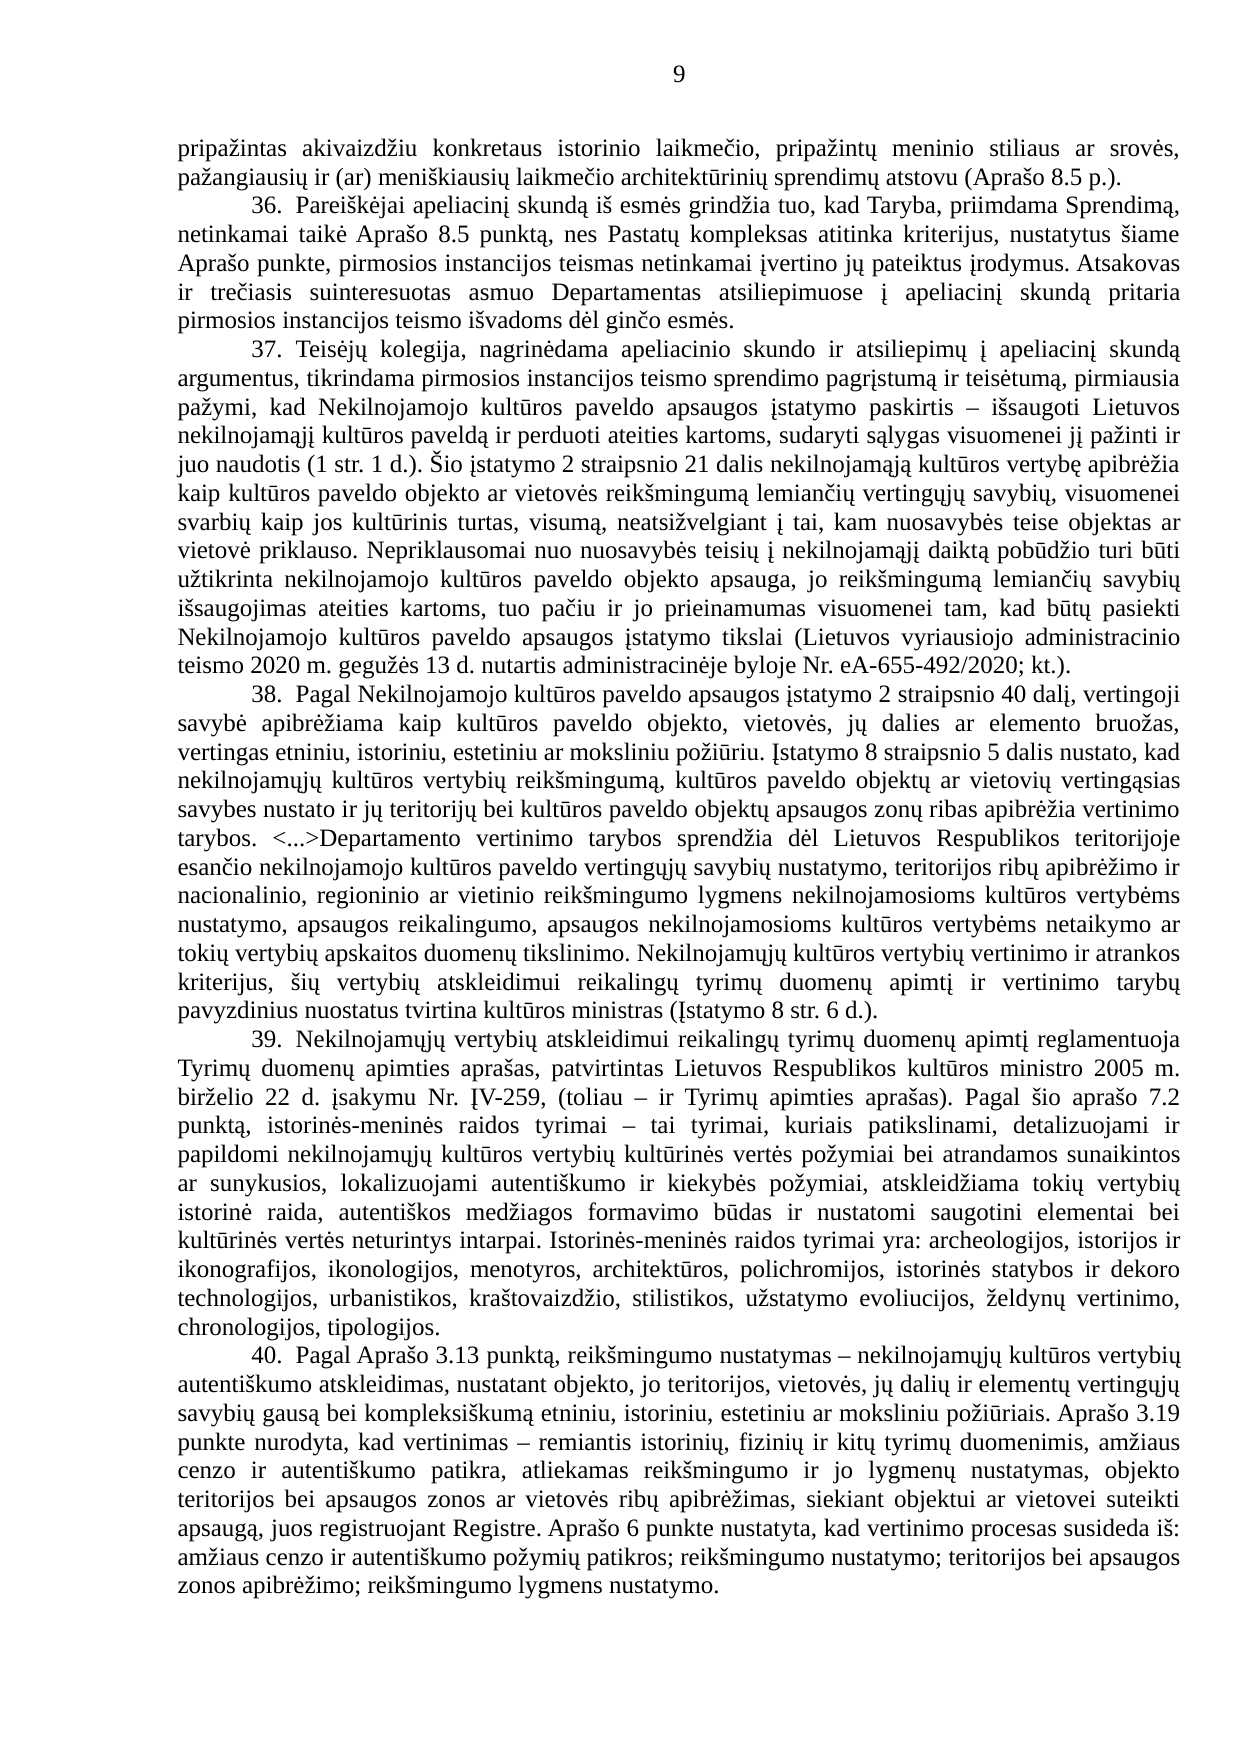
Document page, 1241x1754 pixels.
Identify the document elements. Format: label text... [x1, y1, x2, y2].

text 40. Pagal Aprašo 3.13 punktą, reikšmingumo nustatymas – nekilnojamųjų kultūros vertybių autentiškumo atskleidimas, nustatant objekto, jo teritorijos, vietovės, jų dalių ir elementų vertingųjų savybių gausą bei kompleksiškumą etniniu, istoriniu, estetiniu ar moksliniu požiūriais. Aprašo 3.19 punkte nurodyta, kad vertinimas – remiantis istorinių, fizinių ir kitų tyrimų duomenimis, amžiaus cenzo ir autentiškumo patikra, atliekamas reikšmingumo ir jo lygmenų nustatymas, objekto teritorijos bei apsaugos zonos ar vietovės ribų apibrėžimas, siekiant objektui ar vietovei suteikti apsaugą, juos registruojant Registre. Aprašo 6 punkte nustatyta, kad vertinimo procesas susideda iš: amžiaus cenzo ir autentiškumo požymių patikros; reikšmingumo nustatymo; teritorijos bei apsaugos zonos apibrėžimo; reikšmingumo lygmens nustatymo. [177, 1340, 1181, 1599]
text 37. Teisėjų kolegija, nagrinėdama apeliacinio skundo ir atsiliepimų į apeliacinį skundą argumentus, tikrindama pirmosios instancijos teismo sprendimo pagrįstumą ir teisėtumą, pirmiausia pažymi, kad Nekilnojamojo kultūros paveldo apsaugos įstatymo paskirtis – išsaugoti Lietuvos nekilnojamąjį kultūros paveldą ir perduoti ateities kartoms, sudaryti sąlygas visuomenei jį pažinti ir juo naudotis (1 str. 1 d.). Šio įstatymo 2 straipsnio 21 dalis nekilnojamąją kultūros vertybę apibrėžia kaip kultūros paveldo objekto ar vietovės reikšmingumą lemiančių vertingųjų savybių, visuomenei svarbių kaip jos kultūrinis turtas, visumą, neatsižvelgiant į tai, kam nuosavybės teise objektas ar vietovė priklauso. Nepriklausomai nuo nuosavybės teisių į nekilnojamąjį daiktą pobūdžio turi būti užtikrinta nekilnojamojo kultūros paveldo objekto apsauga, jo reikšmingumą lemiančių savybių išsaugojimas ateities kartoms, tuo pačiu ir jo prieinamumas visuomenei tam, kad būtų pasiekti Nekilnojamojo kultūros paveldo apsaugos įstatymo tikslai (Lietuvos vyriausiojo administracinio teismo 2020 m. gegužės 13 d. nutartis administracinėje byloje Nr. eA-655-492/2020; kt.). [177, 334, 1181, 679]
text pripažintas akivaizdžiu konkretaus istorinio laikmečio, pripažintų meninio stiliaus ar srovės, pažangiausių ir (ar) meniškiausių laikmečio architektūrinių sprendimų atstovu (Aprašo 8.5 p.). [177, 133, 1181, 190]
text 36. Pareiškėjai apeliacinį skundą iš esmės grindžia tuo, kad Taryba, priimdama Sprendimą, netinkamai taikė Aprašo 8.5 punktą, nes Pastatų kompleksas atitinka kriterijus, nustatytus šiame Aprašo punkte, pirmosios instancijos teismas netinkamai įvertino jų pateiktus įrodymus. Atsakovas ir trečiasis suinteresuotas asmuo Departamentas atsiliepimuose į apeliacinį skundą pritaria pirmosios instancijos teismo išvadoms dėl ginčo esmės. [177, 190, 1181, 334]
text 38. Pagal Nekilnojamojo kultūros paveldo apsaugos įstatymo 2 straipsnio 40 dalį, vertingoji savybė apibrėžiama kaip kultūros paveldo objekto, vietovės, jų dalies ar elemento bruožas, vertingas etniniu, istoriniu, estetiniu ar moksliniu požiūriu. Įstatymo 8 straipsnio 5 dalis nustato, kad nekilnojamųjų kultūros vertybių reikšmingumą, kultūros paveldo objektų ar vietovių vertingąsias savybes nustato ir jų teritorijų bei kultūros paveldo objektų apsaugos zonų ribas apibrėžia vertinimo tarybos. <...>Departamento vertinimo tarybos sprendžia dėl Lietuvos Respublikos teritorijoje esančio nekilnojamojo kultūros paveldo vertingųjų savybių nustatymo, teritorijos ribų apibrėžimo ir nacionalinio, regioninio ar vietinio reikšmingumo lygmens nekilnojamosioms kultūros vertybėms nustatymo, apsaugos reikalingumo, apsaugos nekilnojamosioms kultūros vertybėms netaikymo ar tokių vertybių apskaitos duomenų tikslinimo. Nekilnojamųjų kultūros vertybių vertinimo ir atrankos kriterijus, šių vertybių atskleidimui reikalingų tyrimų duomenų apimtį ir vertinimo tarybų pavyzdinius nuostatus tvirtina kultūros ministras (Įstatymo 8 str. 6 d.). [177, 679, 1181, 1024]
text 39. Nekilnojamųjų vertybių atskleidimui reikalingų tyrimų duomenų apimtį reglamentuoja Tyrimų duomenų apimties aprašas, patvirtintas Lietuvos Respublikos kultūros ministro 2005 m. birželio 22 d. įsakymu Nr. ĮV-259, (toliau – ir Tyrimų apimties aprašas). Pagal šio aprašo 7.2 punktą, istorinės-meninės raidos tyrimai – tai tyrimai, kuriais patikslinami, detalizuojami ir papildomi nekilnojamųjų kultūros vertybių kultūrinės vertės požymiai bei atrandamos sunaikintos ar sunykusios, lokalizuojami autentiškumo ir kiekybės požymiai, atskleidžiama tokių vertybių istorinė raida, autentiškos medžiagos formavimo būdas ir nustatomi saugotini elementai bei kultūrinės vertės neturintys intarpai. Istorinės-meninės raidos tyrimai yra: archeologijos, istorijos ir ikonografijos, ikonologijos, menotyros, architektūros, polichromijos, istorinės statybos ir dekoro technologijos, urbanistikos, kraštovaizdžio, stilistikos, užstatymo evoliucijos, želdynų vertinimo, chronologijos, tipologijos. [177, 1024, 1181, 1340]
